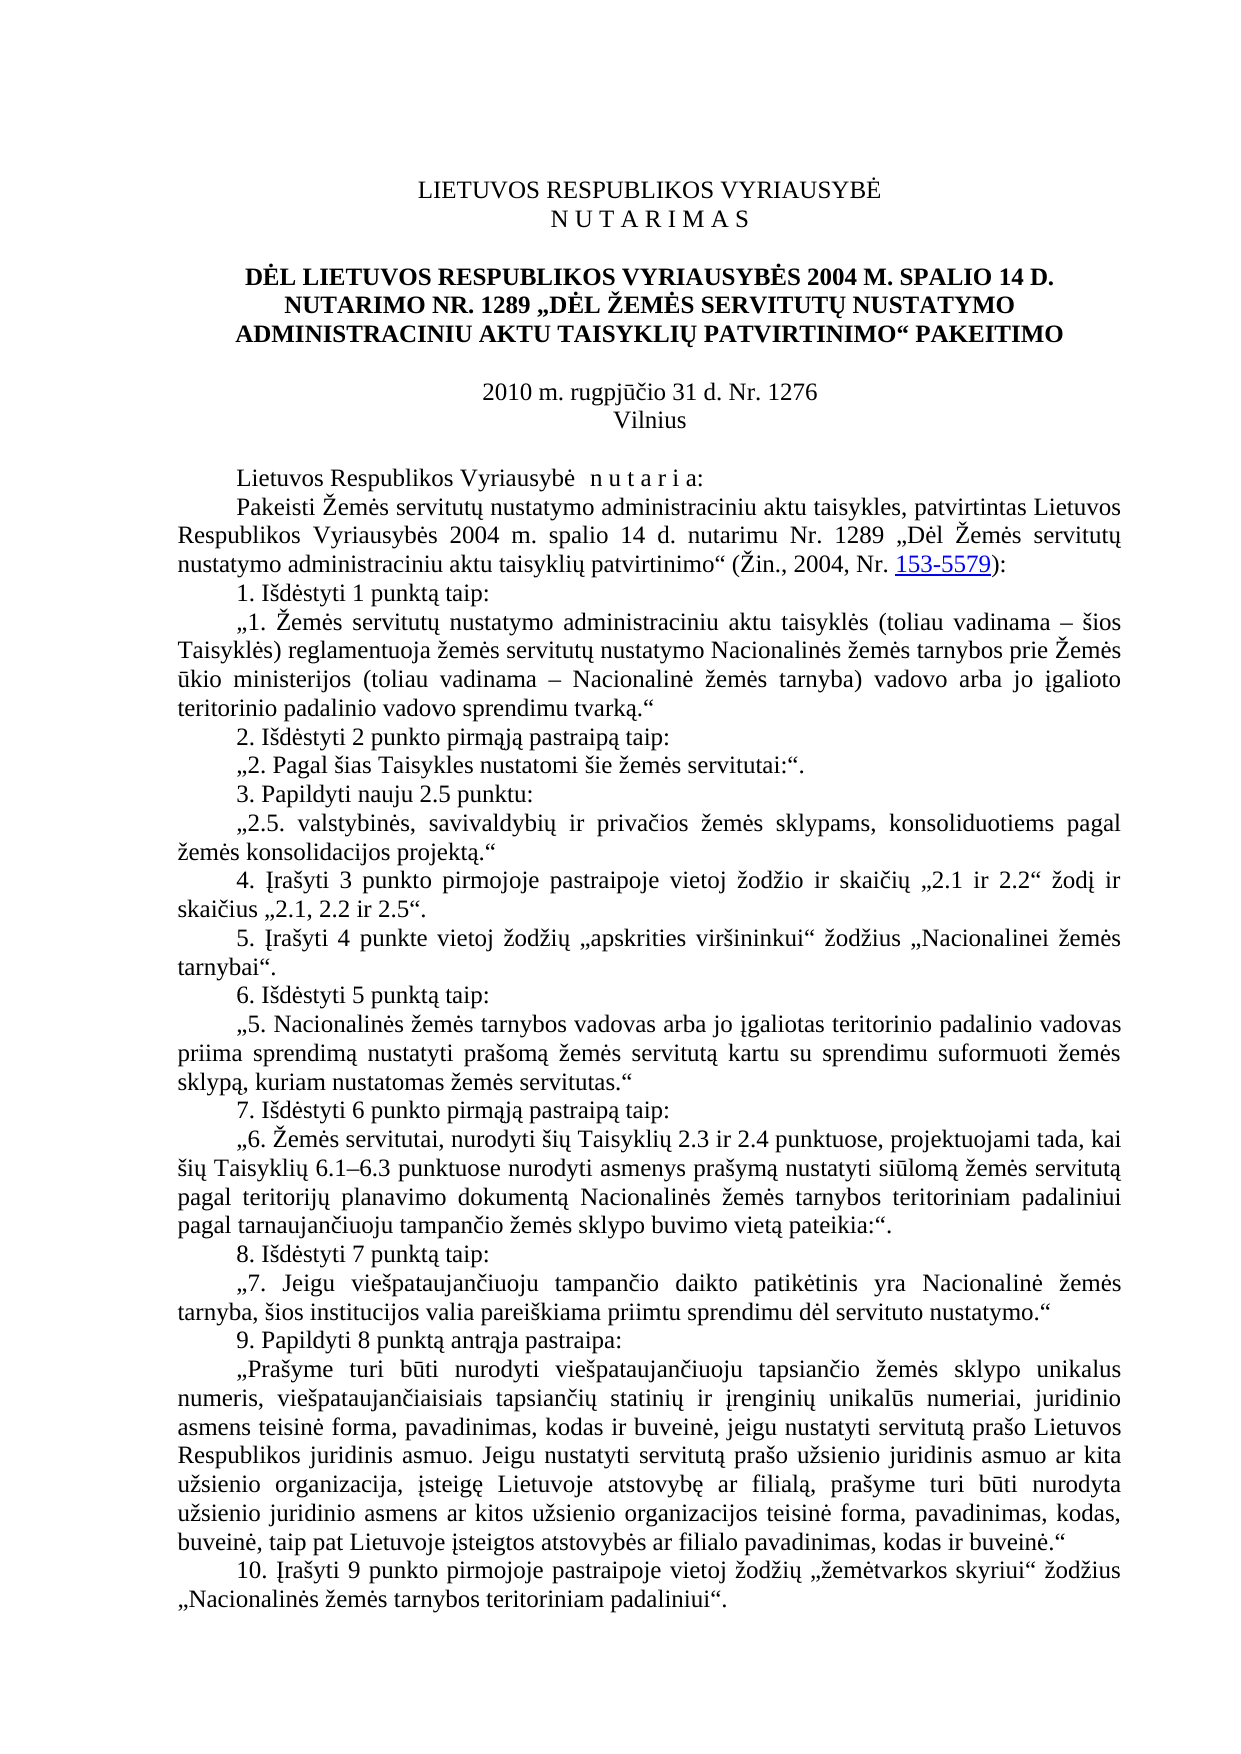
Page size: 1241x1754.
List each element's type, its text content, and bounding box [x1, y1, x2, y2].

text 5. Įrašyti 4 punkte vietoj žodžių „apskrities viršininkui“ žodžius „Nacionalinei žemės tarnybai“. [177, 923, 1122, 981]
text 1. Išdėstyti 1 punktą taip: [177, 578, 1122, 607]
text 7. Išdėstyti 6 punkto pirmąją pastraipą taip: [177, 1096, 1122, 1124]
text „5. Nacionalinės žemės tarnybos vadovas arba jo įgaliotas teritorinio padalinio vadovas priima sprendimą nustatyti prašomą žemės servitutą kartu su sprendimu suformuoti žemės sklypą, kuriam nustatomas žemės servitutas.“ [177, 1009, 1122, 1096]
text „Prašyme turi būti nurodyti viešpataujančiuoju tapsiančio žemės sklypo unikalus numeris, viešpataujančiaisiais tapsiančių statinių ir įrenginių unikalūs numeriai, juridinio asmens teisinė forma, pavadinimas, kodas ir buveinė, jeigu nustatyti servitutą prašo Lietuvos Respublikos juridinis asmuo. Jeigu nustatyti servitutą prašo užsienio juridinis asmuo ar kita užsienio organizacija, įsteigę Lietuvoje atstovybę ar filialą, prašyme turi būti nurodyta užsienio juridinio asmens ar kitos užsienio organizacijos teisinė forma, pavadinimas, kodas, buveinė, taip pat Lietuvoje įsteigtos atstovybės ar filialo pavadinimas, kodas ir buveinė.“ [177, 1354, 1122, 1556]
text „7. Jeigu viešpataujančiuoju tampančio daikto patikėtinis yra Nacionalinė žemės tarnyba, šios institucijos valia pareiškiama priimtu sprendimu dėl servituto nustatymo.“ [177, 1268, 1122, 1326]
text 6. Išdėstyti 5 punktą taip: [177, 981, 1122, 1009]
text 8. Išdėstyti 7 punktą taip: [177, 1239, 1122, 1268]
text DĖL lietuvos respublikos vyriausybės 2004 m. spalio 14 d. nutarimo nr. 1289 „dėl ŽEMĖS servitutų nustatymo administraciniu aktu taisyklių patvirtinimo“ pakeitimo [177, 262, 1122, 348]
text 10. Įrašyti 9 punkto pirmojoje pastraipoje vietoj žodžių „žemėtvarkos skyriui“ žodžius „Nacionalinės žemės tarnybos teritoriniam padaliniui“. [177, 1556, 1122, 1613]
text Vilnius [177, 406, 1122, 434]
text 2. Išdėstyti 2 punkto pirmąją pastraipą taip: [177, 722, 1122, 751]
text „2. Pagal šias Taisykles nustatomi šie žemės servitutai:“. [177, 751, 1122, 779]
text „2.5. valstybinės, savivaldybių ir privačios žemės sklypams, konsoliduotiems pagal žemės konsolidacijos projektą.“ [177, 808, 1122, 866]
text 9. Papildyti 8 punktą antrąja pastraipa: [177, 1326, 1122, 1354]
text 4. Įrašyti 3 punkto pirmojoje pastraipoje vietoj žodžio ir skaičių „2.1 ir 2.2“ žodį ir skaičius „2.1, 2.2 ir 2.5“. [177, 866, 1122, 923]
text „6. Žemės servitutai, nurodyti šių Taisyklių 2.3 ir 2.4 punktuose, projektuojami tada, kai šių Taisyklių 6.1–6.3 punktuose nurodyti asmenys prašymą nustatyti siūlomą žemės servitutą pagal teritorijų planavimo dokumentą Nacionalinės žemės tarnybos teritoriniam padaliniui pagal tarnaujančiuoju tampančio žemės sklypo buvimo vietą pateikia:“. [177, 1124, 1122, 1239]
text „1. Žemės servitutų nustatymo administraciniu aktu taisyklės (toliau vadinama – šios Taisyklės) reglamentuoja žemės servitutų nustatymo Nacionalinės žemės tarnybos prie Žemės ūkio ministerijos (toliau vadinama – Nacionalinė žemės tarnyba) vadovo arba jo įgalioto teritorinio padalinio vadovo sprendimu tvarką.“ [177, 607, 1122, 722]
text 3. Papildyti nauju 2.5 punktu: [177, 779, 1122, 808]
text NUTARIMAS [177, 204, 1122, 233]
text 2010 m. rugpjūčio 31 d. Nr. 1276 [177, 377, 1122, 406]
text Lietuvos Respublikos Vyriausybė [177, 176, 1122, 204]
text Lietuvos Respublikos Vyriausybė nutaria: [177, 463, 1122, 492]
text Pakeisti Žemės servitutų nustatymo administraciniu aktu taisykles, patvirtintas Lietuvos Respublikos Vyriausybės 2004 m. spalio 14 d. nutarimu Nr. 1289 „Dėl Žemės servitutų nustatymo administraciniu aktu taisyklių patvirtinimo“ (Žin., 2004, Nr. 153-5579): [177, 492, 1122, 578]
